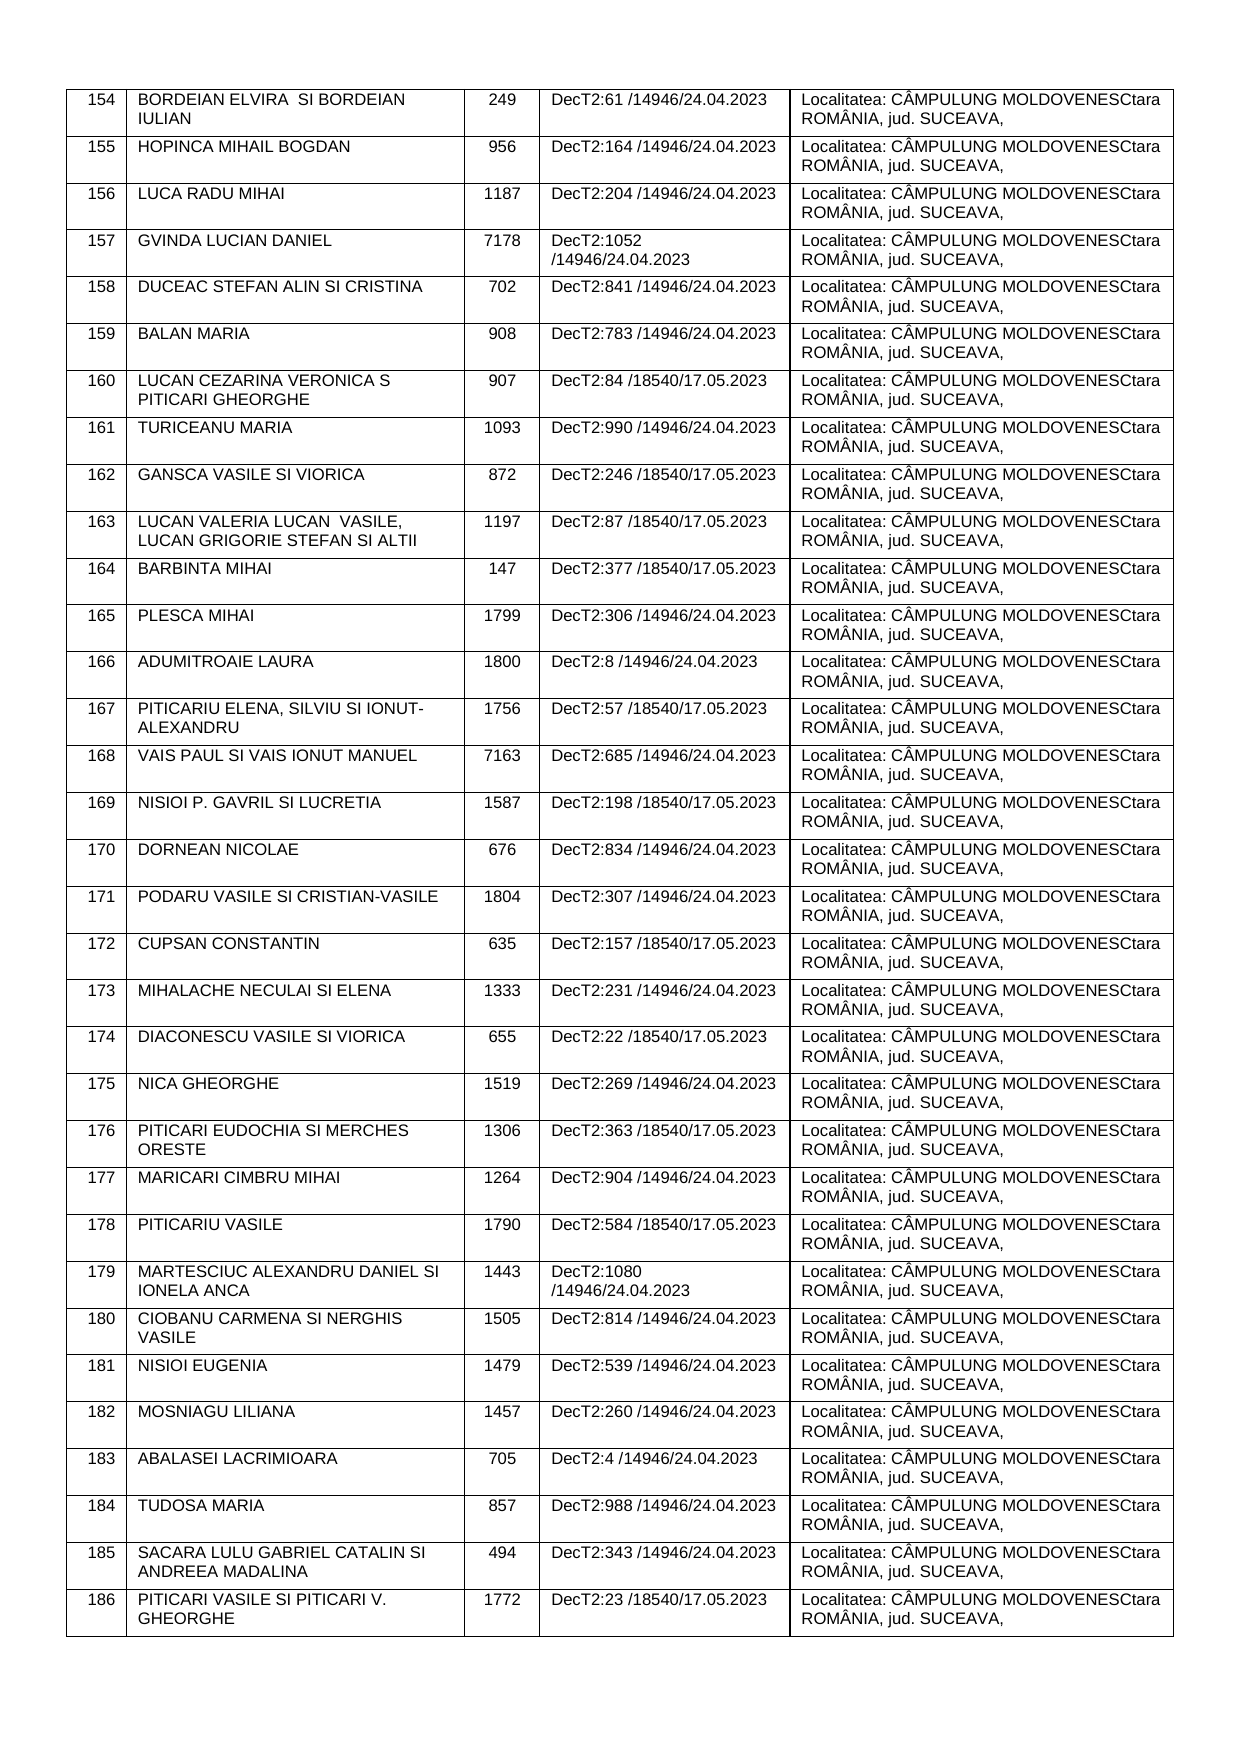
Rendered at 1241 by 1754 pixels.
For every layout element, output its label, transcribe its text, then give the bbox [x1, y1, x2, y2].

table_cell DecT2:1080 /14946/24.04.2023 [540, 1262, 789, 1307]
table_cell 1306 [465, 1121, 539, 1167]
table_cell DIACONESCU VASILE SI VIORICA [127, 1027, 464, 1073]
table_cell CUPSAN CONSTANTIN [127, 934, 464, 979]
table_cell 1479 [465, 1355, 539, 1401]
table_cell DecT2:260 /14946/24.04.2023 [540, 1402, 789, 1448]
table_cell 1505 [465, 1309, 539, 1354]
table_cell DecT2:539 /14946/24.04.2023 [540, 1355, 789, 1401]
table_cell DecT2:990 /14946/24.04.2023 [540, 418, 789, 464]
table_cell DecT2:87 /18540/17.05.2023 [540, 512, 789, 557]
table_cell ADUMITROAIE LAURA [127, 652, 464, 698]
table_cell 180 [67, 1309, 126, 1354]
table_cell 857 [465, 1496, 539, 1542]
table_cell 172 [67, 934, 126, 979]
table_cell 1443 [465, 1262, 539, 1307]
table_cell DecT2:157 /18540/17.05.2023 [540, 934, 789, 979]
table_cell 676 [465, 840, 539, 886]
table_cell 705 [465, 1449, 539, 1495]
table_cell 161 [67, 418, 126, 464]
table_cell DecT2:834 /14946/24.04.2023 [540, 840, 789, 886]
table_cell Localitatea: CÂMPULUNG MOLDOVENESCtara ROMÂNIA, jud. SUCEAVA, [791, 652, 1173, 698]
table_cell DecT2:22 /18540/17.05.2023 [540, 1027, 789, 1073]
table_cell 166 [67, 652, 126, 698]
table_cell 1333 [465, 980, 539, 1026]
table_cell 183 [67, 1449, 126, 1495]
table_cell SACARA LULU GABRIEL CATALIN SI ANDREEA MADALINA [127, 1543, 464, 1589]
table_cell 177 [67, 1168, 126, 1214]
table_cell MARICARI CIMBRU MIHAI [127, 1168, 464, 1214]
table_cell NISIOI P. GAVRIL SI LUCRETIA [127, 793, 464, 839]
table_cell 494 [465, 1543, 539, 1589]
table_cell DecT2:61 /14946/24.04.2023 [540, 90, 789, 136]
table_cell PITICARI VASILE SI PITICARI V. GHEORGHE [127, 1590, 464, 1636]
table_cell 1457 [465, 1402, 539, 1448]
table_cell Localitatea: CÂMPULUNG MOLDOVENESCtara ROMÂNIA, jud. SUCEAVA, [791, 559, 1173, 604]
table_cell Localitatea: CÂMPULUNG MOLDOVENESCtara ROMÂNIA, jud. SUCEAVA, [791, 934, 1173, 979]
table_cell TURICEANU MARIA [127, 418, 464, 464]
table_cell 156 [67, 184, 126, 229]
table_cell NISIOI EUGENIA [127, 1355, 464, 1401]
table_cell LUCA RADU MIHAI [127, 184, 464, 229]
table_cell 171 [67, 887, 126, 932]
table_cell 1197 [465, 512, 539, 557]
table_cell DecT2:363 /18540/17.05.2023 [540, 1121, 789, 1167]
table_cell 179 [67, 1262, 126, 1307]
table_cell Localitatea: CÂMPULUNG MOLDOVENESCtara ROMÂNIA, jud. SUCEAVA, [791, 1168, 1173, 1214]
table_cell DecT2:814 /14946/24.04.2023 [540, 1309, 789, 1354]
table_cell 7163 [465, 746, 539, 792]
table_cell 162 [67, 465, 126, 511]
table_cell DecT2:841 /14946/24.04.2023 [540, 277, 789, 323]
table_cell 1756 [465, 699, 539, 745]
table_cell 1790 [465, 1215, 539, 1261]
table_cell 182 [67, 1402, 126, 1448]
table_cell MIHALACHE NECULAI SI ELENA [127, 980, 464, 1026]
table_cell 702 [465, 277, 539, 323]
table_cell DUCEAC STEFAN ALIN SI CRISTINA [127, 277, 464, 323]
table_cell 157 [67, 230, 126, 276]
table_cell Localitatea: CÂMPULUNG MOLDOVENESCtara ROMÂNIA, jud. SUCEAVA, [791, 699, 1173, 745]
table_cell 164 [67, 559, 126, 604]
table_cell DecT2:246 /18540/17.05.2023 [540, 465, 789, 511]
table_cell 1804 [465, 887, 539, 932]
table_cell DecT2:164 /14946/24.04.2023 [540, 137, 789, 182]
table_cell VAIS PAUL SI VAIS IONUT MANUEL [127, 746, 464, 792]
table_cell 655 [465, 1027, 539, 1073]
table_cell MARTESCIUC ALEXANDRU DANIEL SI IONELA ANCA [127, 1262, 464, 1307]
table_cell Localitatea: CÂMPULUNG MOLDOVENESCtara ROMÂNIA, jud. SUCEAVA, [791, 465, 1173, 511]
table_cell 1800 [465, 652, 539, 698]
table_cell PLESCA MIHAI [127, 605, 464, 651]
table_cell 159 [67, 324, 126, 370]
table_cell DecT2:84 /18540/17.05.2023 [540, 371, 789, 417]
table_cell 160 [67, 371, 126, 417]
table_cell 155 [67, 137, 126, 182]
table_cell DecT2:904 /14946/24.04.2023 [540, 1168, 789, 1214]
table_cell 872 [465, 465, 539, 511]
table_cell DecT2:4 /14946/24.04.2023 [540, 1449, 789, 1495]
table_cell MOSNIAGU LILIANA [127, 1402, 464, 1448]
table_cell BORDEIAN ELVIRA SI BORDEIAN IULIAN [127, 90, 464, 136]
table_cell DecT2:988 /14946/24.04.2023 [540, 1496, 789, 1542]
table_cell 907 [465, 371, 539, 417]
table_cell Localitatea: CÂMPULUNG MOLDOVENESCtara ROMÂNIA, jud. SUCEAVA, [791, 1215, 1173, 1261]
table_cell Localitatea: CÂMPULUNG MOLDOVENESCtara ROMÂNIA, jud. SUCEAVA, [791, 418, 1173, 464]
table_cell 168 [67, 746, 126, 792]
table_cell 170 [67, 840, 126, 886]
table_cell 185 [67, 1543, 126, 1589]
table_cell DORNEAN NICOLAE [127, 840, 464, 886]
table_cell 158 [67, 277, 126, 323]
table_cell Localitatea: CÂMPULUNG MOLDOVENESCtara ROMÂNIA, jud. SUCEAVA, [791, 1590, 1173, 1636]
table_cell Localitatea: CÂMPULUNG MOLDOVENESCtara ROMÂNIA, jud. SUCEAVA, [791, 324, 1173, 370]
table_cell DecT2:23 /18540/17.05.2023 [540, 1590, 789, 1636]
table_cell 175 [67, 1074, 126, 1120]
table_cell Localitatea: CÂMPULUNG MOLDOVENESCtara ROMÂNIA, jud. SUCEAVA, [791, 605, 1173, 651]
table_cell Localitatea: CÂMPULUNG MOLDOVENESCtara ROMÂNIA, jud. SUCEAVA, [791, 1309, 1173, 1354]
table_cell HOPINCA MIHAIL BOGDAN [127, 137, 464, 182]
table_cell DecT2:306 /14946/24.04.2023 [540, 605, 789, 651]
table_cell Localitatea: CÂMPULUNG MOLDOVENESCtara ROMÂNIA, jud. SUCEAVA, [791, 1402, 1173, 1448]
table_cell DecT2:204 /14946/24.04.2023 [540, 184, 789, 229]
table_cell DecT2:1052 /14946/24.04.2023 [540, 230, 789, 276]
table_cell Localitatea: CÂMPULUNG MOLDOVENESCtara ROMÂNIA, jud. SUCEAVA, [791, 1543, 1173, 1589]
table_cell DecT2:685 /14946/24.04.2023 [540, 746, 789, 792]
table_cell 173 [67, 980, 126, 1026]
table_cell Localitatea: CÂMPULUNG MOLDOVENESCtara ROMÂNIA, jud. SUCEAVA, [791, 184, 1173, 229]
table_cell 186 [67, 1590, 126, 1636]
table_cell 178 [67, 1215, 126, 1261]
table_cell Localitatea: CÂMPULUNG MOLDOVENESCtara ROMÂNIA, jud. SUCEAVA, [791, 1074, 1173, 1120]
table_cell CIOBANU CARMENA SI NERGHIS VASILE [127, 1309, 464, 1354]
table_cell 174 [67, 1027, 126, 1073]
table_cell LUCAN VALERIA LUCAN VASILE, LUCAN GRIGORIE STEFAN SI ALTII [127, 512, 464, 557]
table_cell DecT2:57 /18540/17.05.2023 [540, 699, 789, 745]
table_cell 169 [67, 793, 126, 839]
table_cell GANSCA VASILE SI VIORICA [127, 465, 464, 511]
table_cell DecT2:343 /14946/24.04.2023 [540, 1543, 789, 1589]
table_cell 181 [67, 1355, 126, 1401]
table_cell ABALASEI LACRIMIOARA [127, 1449, 464, 1495]
table_cell Localitatea: CÂMPULUNG MOLDOVENESCtara ROMÂNIA, jud. SUCEAVA, [791, 512, 1173, 557]
table_cell 1093 [465, 418, 539, 464]
table_cell Localitatea: CÂMPULUNG MOLDOVENESCtara ROMÂNIA, jud. SUCEAVA, [791, 887, 1173, 932]
table_cell 1799 [465, 605, 539, 651]
table_cell 956 [465, 137, 539, 182]
table_cell Localitatea: CÂMPULUNG MOLDOVENESCtara ROMÂNIA, jud. SUCEAVA, [791, 793, 1173, 839]
table_cell 1587 [465, 793, 539, 839]
table_cell Localitatea: CÂMPULUNG MOLDOVENESCtara ROMÂNIA, jud. SUCEAVA, [791, 137, 1173, 182]
table_cell Localitatea: CÂMPULUNG MOLDOVENESCtara ROMÂNIA, jud. SUCEAVA, [791, 371, 1173, 417]
table_cell Localitatea: CÂMPULUNG MOLDOVENESCtara ROMÂNIA, jud. SUCEAVA, [791, 1496, 1173, 1542]
table_cell DecT2:269 /14946/24.04.2023 [540, 1074, 789, 1120]
table_cell Localitatea: CÂMPULUNG MOLDOVENESCtara ROMÂNIA, jud. SUCEAVA, [791, 230, 1173, 276]
table_cell Localitatea: CÂMPULUNG MOLDOVENESCtara ROMÂNIA, jud. SUCEAVA, [791, 1121, 1173, 1167]
table_cell TUDOSA MARIA [127, 1496, 464, 1542]
table_cell PODARU VASILE SI CRISTIAN-VASILE [127, 887, 464, 932]
table_cell DecT2:377 /18540/17.05.2023 [540, 559, 789, 604]
table_cell 163 [67, 512, 126, 557]
table_cell DecT2:231 /14946/24.04.2023 [540, 980, 789, 1026]
table_cell NICA GHEORGHE [127, 1074, 464, 1120]
table_cell 167 [67, 699, 126, 745]
table_cell DecT2:8 /14946/24.04.2023 [540, 652, 789, 698]
table_cell 1264 [465, 1168, 539, 1214]
table_cell 1772 [465, 1590, 539, 1636]
table_cell Localitatea: CÂMPULUNG MOLDOVENESCtara ROMÂNIA, jud. SUCEAVA, [791, 90, 1173, 136]
table_cell Localitatea: CÂMPULUNG MOLDOVENESCtara ROMÂNIA, jud. SUCEAVA, [791, 840, 1173, 886]
table_cell 908 [465, 324, 539, 370]
table_cell Localitatea: CÂMPULUNG MOLDOVENESCtara ROMÂNIA, jud. SUCEAVA, [791, 1262, 1173, 1307]
table_cell PITICARIU ELENA, SILVIU SI IONUT-ALEXANDRU [127, 699, 464, 745]
table_cell Localitatea: CÂMPULUNG MOLDOVENESCtara ROMÂNIA, jud. SUCEAVA, [791, 746, 1173, 792]
table_cell GVINDA LUCIAN DANIEL [127, 230, 464, 276]
table_cell 635 [465, 934, 539, 979]
table_cell 176 [67, 1121, 126, 1167]
table_cell 7178 [465, 230, 539, 276]
table_cell 1187 [465, 184, 539, 229]
table_cell Localitatea: CÂMPULUNG MOLDOVENESCtara ROMÂNIA, jud. SUCEAVA, [791, 277, 1173, 323]
table_cell 249 [465, 90, 539, 136]
table_cell 165 [67, 605, 126, 651]
table_cell 184 [67, 1496, 126, 1542]
table_cell BARBINTA MIHAI [127, 559, 464, 604]
table_cell PITICARI EUDOCHIA SI MERCHES ORESTE [127, 1121, 464, 1167]
table_cell DecT2:198 /18540/17.05.2023 [540, 793, 789, 839]
table_cell DecT2:584 /18540/17.05.2023 [540, 1215, 789, 1261]
table_cell 147 [465, 559, 539, 604]
table_cell 154 [67, 90, 126, 136]
table_cell Localitatea: CÂMPULUNG MOLDOVENESCtara ROMÂNIA, jud. SUCEAVA, [791, 1449, 1173, 1495]
table_cell 1519 [465, 1074, 539, 1120]
table_cell BALAN MARIA [127, 324, 464, 370]
table_cell DecT2:307 /14946/24.04.2023 [540, 887, 789, 932]
table_cell LUCAN CEZARINA VERONICA S PITICARI GHEORGHE [127, 371, 464, 417]
table_cell DecT2:783 /14946/24.04.2023 [540, 324, 789, 370]
table_cell PITICARIU VASILE [127, 1215, 464, 1261]
table_cell Localitatea: CÂMPULUNG MOLDOVENESCtara ROMÂNIA, jud. SUCEAVA, [791, 1355, 1173, 1401]
table_cell Localitatea: CÂMPULUNG MOLDOVENESCtara ROMÂNIA, jud. SUCEAVA, [791, 1027, 1173, 1073]
table_cell Localitatea: CÂMPULUNG MOLDOVENESCtara ROMÂNIA, jud. SUCEAVA, [791, 980, 1173, 1026]
